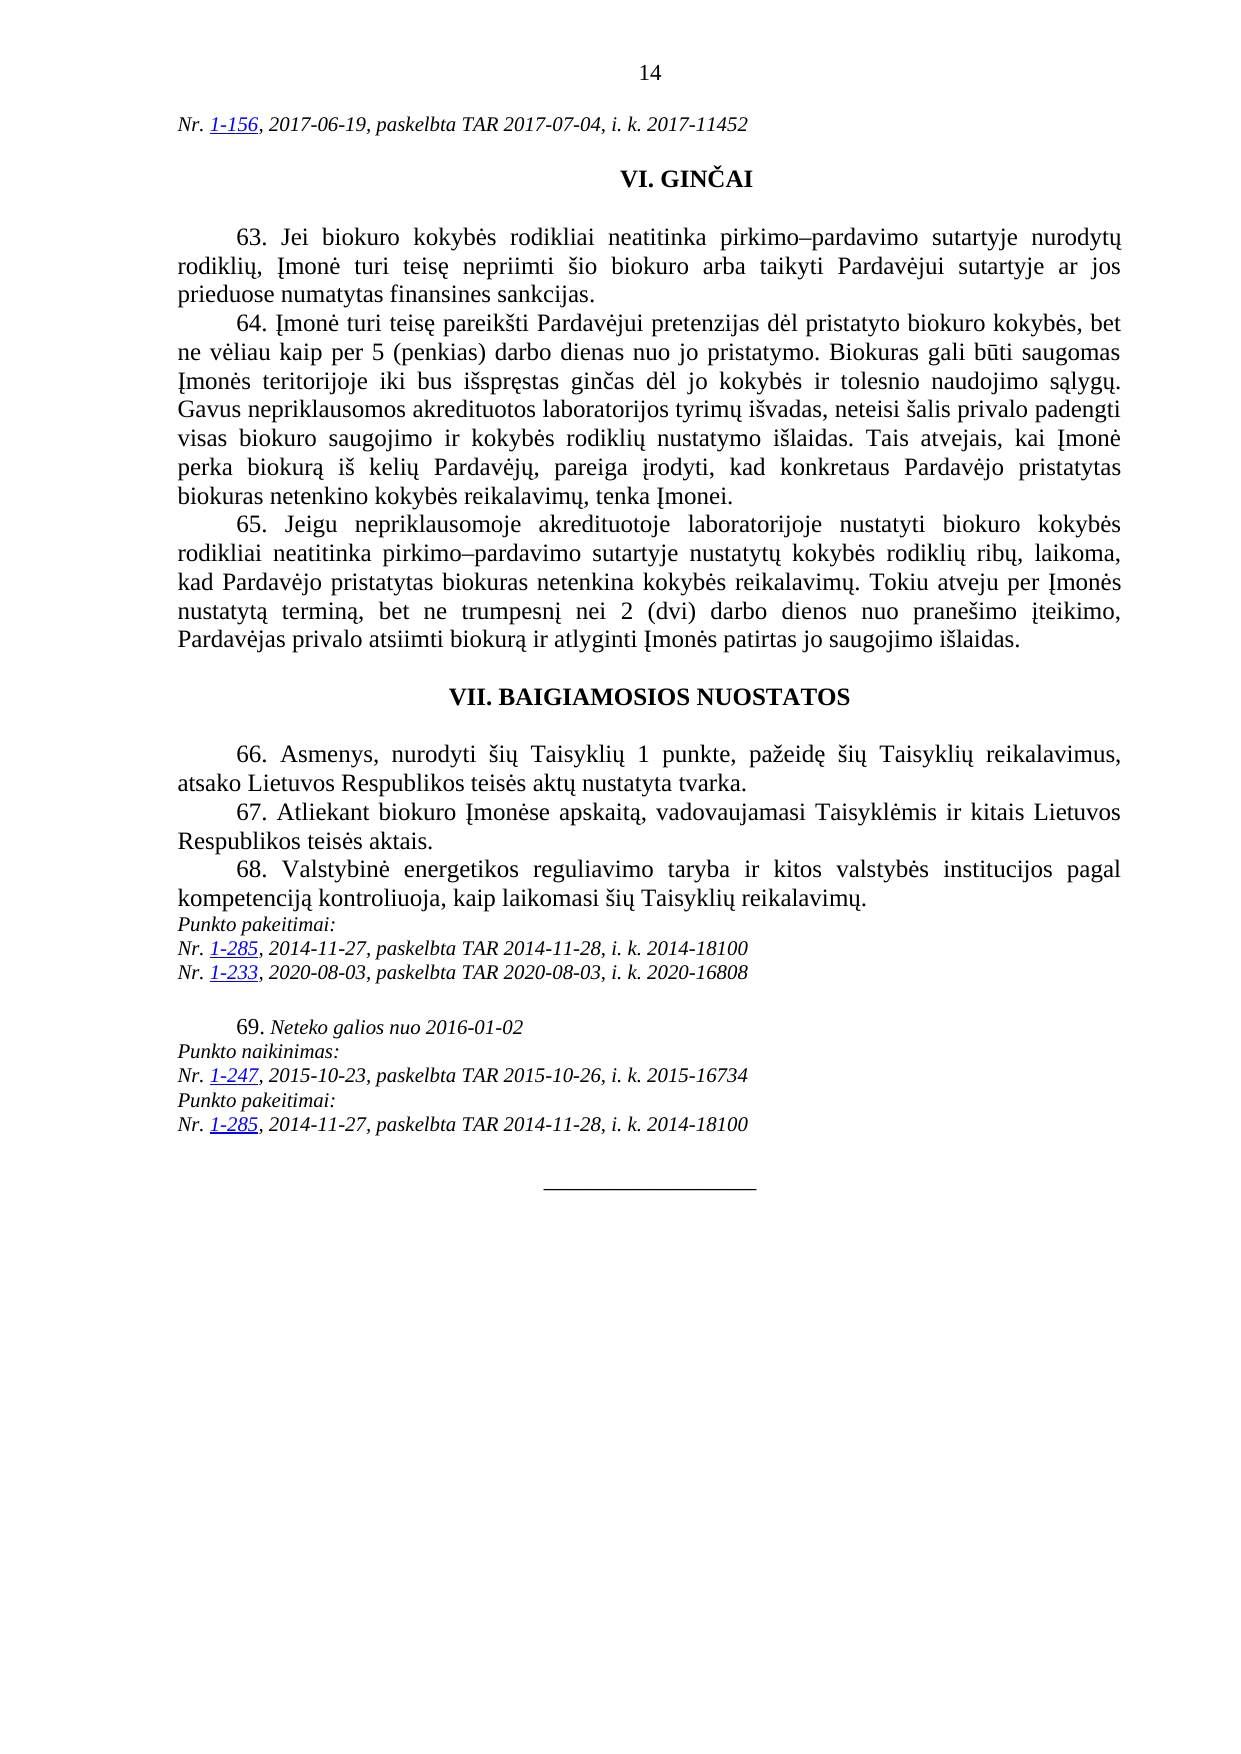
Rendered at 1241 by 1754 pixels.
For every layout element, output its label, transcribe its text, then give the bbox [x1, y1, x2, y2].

text 63. Jei biokuro kokybės rodikliai neatitinka pirkimo–pardavimo sutartyje nurodytų rodiklių, Įmonė turi teisę nepriimti šio biokuro arba taikyti Pardavėjui sutartyje ar jos prieduose numatytas finansines sankcijas. [177, 222, 1122, 308]
text Nr. 1-285, 2014-11-27, paskelbta TAR 2014-11-28, i. k. 2014-18100 [177, 1112, 1122, 1136]
text Punkto naikinimas: [177, 1039, 1122, 1063]
text 67. Atliekant biokuro Įmonėse apskaitą, vadovaujamasi Taisyklėmis ir kitais Lietuvos Respublikos teisės aktais. [177, 797, 1122, 854]
text Nr. 1-233, 2020-08-03, paskelbta TAR 2020-08-03, i. k. 2020-16808 [177, 960, 1122, 984]
text 66. Asmenys, nurodyti šių Taisyklių 1 punkte, pažeidę šių Taisyklių reikalavimus, atsako Lietuvos Respublikos teisės aktų nustatyta tvarka. [177, 739, 1122, 797]
text VI. GINČAI [177, 164, 1122, 193]
text 69. Neteko galios nuo 2016-01-02 [177, 1013, 1122, 1039]
text 65. Jeigu nepriklausomoje akredituotoje laboratorijoje nustatyti biokuro kokybės rodikliai neatitinka pirkimo–pardavimo sutartyje nustatytų kokybės rodiklių ribų, laikoma, kad Pardavėjo pristatytas biokuras netenkina kokybės reikalavimų. Tokiu atveju per Įmonės nustatytą terminą, bet ne trumpesnį nei 2 (dvi) darbo dienos nuo pranešimo įteikimo, Pardavėjas privalo atsiimti biokurą ir atlyginti Įmonės patirtas jo saugojimo išlaidas. [177, 509, 1122, 653]
text Nr. 1-156, 2017-06-19, paskelbta TAR 2017-07-04, i. k. 2017-11452 [177, 112, 1122, 136]
text Nr. 1-285, 2014-11-27, paskelbta TAR 2014-11-28, i. k. 2014-18100 [177, 936, 1122, 960]
text 68. Valstybinė energetikos reguliavimo taryba ir kitos valstybės institucijos pagal kompetenciją kontroliuoja, kaip laikomasi šių Taisyklių reikalavimų. [177, 854, 1122, 912]
text Punkto pakeitimai: [177, 1087, 1122, 1112]
text _________________ [177, 1164, 1122, 1193]
text VII. BAIGIAMOSIOS NUOSTATOS [177, 682, 1122, 711]
text Punkto pakeitimai: [177, 912, 1122, 936]
text Nr. 1-247, 2015-10-23, paskelbta TAR 2015-10-26, i. k. 2015-16734 [177, 1063, 1122, 1087]
text 64. Įmonė turi teisę pareikšti Pardavėjui pretenzijas dėl pristatyto biokuro kokybės, bet ne vėliau kaip per 5 (penkias) darbo dienas nuo jo pristatymo. Biokuras gali būti saugomas Įmonės teritorijoje iki bus išspręstas ginčas dėl jo kokybės ir tolesnio naudojimo sąlygų. Gavus nepriklausomos akredituotos laboratorijos tyrimų išvadas, neteisi šalis privalo padengti visas biokuro saugojimo ir kokybės rodiklių nustatymo išlaidas. Tais atvejais, kai Įmonė perka biokurą iš kelių Pardavėjų, pareiga įrodyti, kad konkretaus Pardavėjo pristatytas biokuras netenkino kokybės reikalavimų, tenka Įmonei. [177, 308, 1122, 509]
